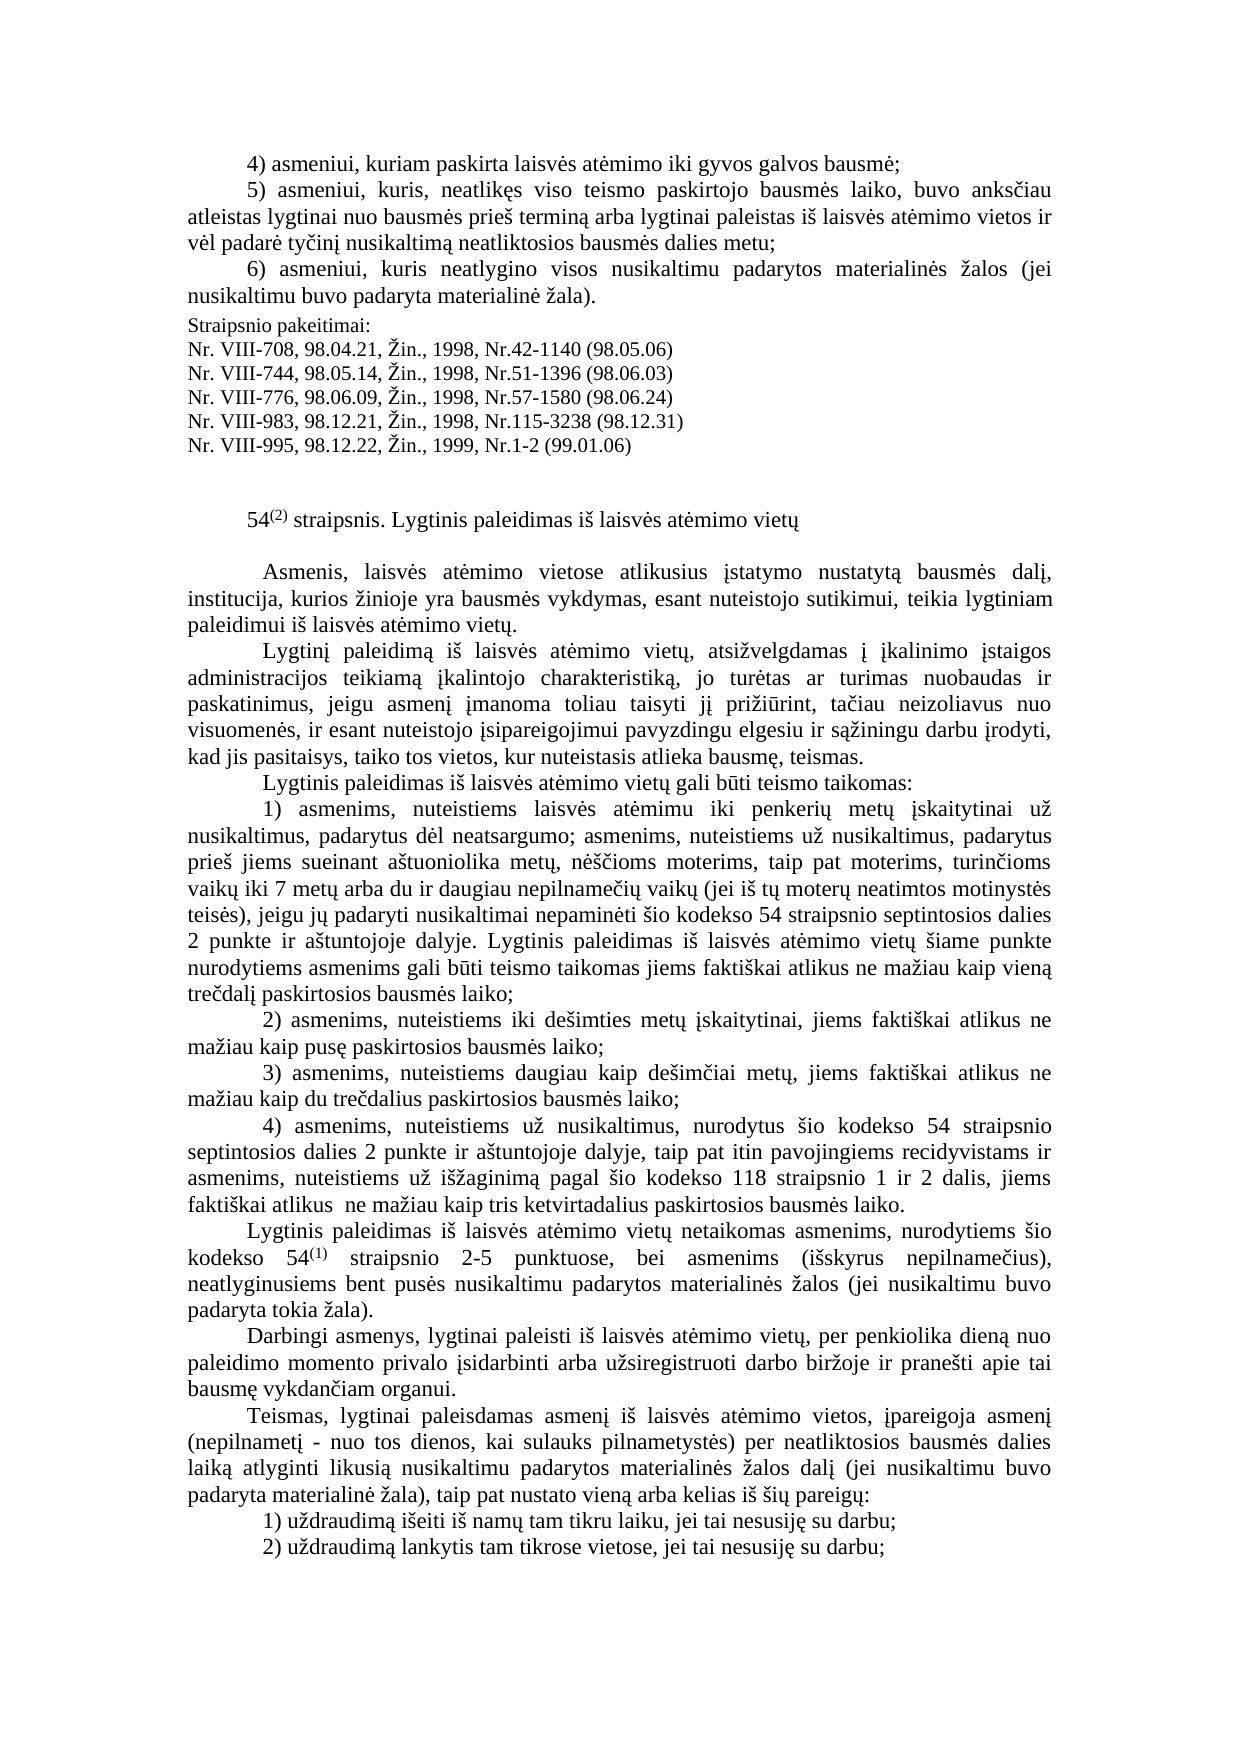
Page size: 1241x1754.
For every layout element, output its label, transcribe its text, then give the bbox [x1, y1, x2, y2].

text Lygtinis paleidimas iš laisvės atėmimo vietų gali būti teismo taikomas: [187, 769, 1053, 796]
text 5) asmeniui, kuris, neatlikęs viso teismo paskirtojo bausmės laiko, buvo anksčiau atleistas lygtinai nuo bausmės prieš terminą arba lygtinai paleistas iš laisvės atėmimo vietos ir vėl padarė tyčinį nusikaltimą neatliktosios bausmės dalies metu; [187, 176, 1053, 255]
text 1) uždraudimą išeiti iš namų tam tikru laiku, jei tai nesusiję su darbu; [187, 1507, 1053, 1533]
text Lygtinį paleidimą iš laisvės atėmimo vietų, atsižvelgdamas į įkalinimo įstaigos administracijos teikiamą įkalintojo charakteristiką, jo turėtas ar turimas nuobaudas ir paskatinimus, jeigu asmenį įmanoma toliau taisyti jį prižiūrint, tačiau neizoliavus nuo visuomenės, ir esant nuteistojo įsipareigojimui pavyzdingu elgesiu ir sąžiningu darbu įrodyti, kad jis pasitaisys, taiko tos vietos, kur nuteistasis atlieka bausmę, teismas. [187, 637, 1053, 769]
text 1) asmenims, nuteistiems laisvės atėmimu iki penkerių metų įskaitytinai už nusikaltimus, padarytus dėl neatsargumo; asmenims, nuteistiems už nusikaltimus, padarytus prieš jiems sueinant aštuoniolika metų, nėščioms moterims, taip pat moterims, turinčioms vaikų iki 7 metų arba du ir daugiau nepilnamečių vaikų (jei iš tų moterų neatimtos motinystės teisės), jeigu jų padaryti nusikaltimai nepaminėti šio kodekso 54 straipsnio septintosios dalies 2 punkte ir aštuntojoje dalyje. Lygtinis paleidimas iš laisvės atėmimo vietų šiame punkte nurodytiems asmenims gali būti teismo taikomas jiems faktiškai atlikus ne mažiau kaip vieną trečdalį paskirtosios bausmės laiko; [187, 796, 1053, 1006]
text Lygtinis paleidimas iš laisvės atėmimo vietų netaikomas asmenims, nurodytiems šio kodekso 54(1) straipsnio 2-5 punktuose, bei asmenims (išskyrus nepilnamečius), neatlyginusiems bent pusės nusikaltimu padarytos materialinės žalos (jei nusikaltimu buvo padaryta tokia žala). [187, 1217, 1053, 1323]
text Nr. VIII-995, 98.12.22, Žin., 1999, Nr.1-2 (99.01.06) [187, 433, 1053, 457]
text Straipsnio pakeitimai: [187, 313, 1053, 337]
text 6) asmeniui, kuris neatlygino visos nusikaltimu padarytos materialinės žalos (jei nusikaltimu buvo padaryta materialinė žala). [187, 255, 1053, 308]
text Teismas, lygtinai paleisdamas asmenį iš laisvės atėmimo vietos, įpareigoja asmenį (nepilnametį - nuo tos dienos, kai sulauks pilnametystės) per neatliktosios bausmės dalies laiką atlyginti likusią nusikaltimu padarytos materialinės žalos dalį (jei nusikaltimu buvo padaryta materialinė žala), taip pat nustato vieną arba kelias iš šių pareigų: [187, 1402, 1053, 1507]
text 3) asmenims, nuteistiems daugiau kaip dešimčiai metų, jiems faktiškai atlikus ne mažiau kaip du trečdalius paskirtosios bausmės laiko; [187, 1059, 1053, 1112]
text 54(2) straipsnis. Lygtinis paleidimas iš laisvės atėmimo vietų [247, 506, 1053, 532]
text Asmenis, laisvės atėmimo vietose atlikusius įstatymo nustatytą bausmės dalį, institucija, kurios žinioje yra bausmės vykdymas, esant nuteistojo sutikimui, teikia lygtiniam paleidimui iš laisvės atėmimo vietų. [187, 558, 1053, 637]
text Nr. VIII-776, 98.06.09, Žin., 1998, Nr.57-1580 (98.06.24) [187, 385, 1053, 409]
text Nr. VIII-708, 98.04.21, Žin., 1998, Nr.42-1140 (98.05.06) [187, 337, 1053, 361]
text 2) asmenims, nuteistiems iki dešimties metų įskaitytinai, jiems faktiškai atlikus ne mažiau kaip pusę paskirtosios bausmės laiko; [187, 1006, 1053, 1059]
text 4) asmenims, nuteistiems už nusikaltimus, nurodytus šio kodekso 54 straipsnio septintosios dalies 2 punkte ir aštuntojoje dalyje, taip pat itin pavojingiems recidyvistams ir asmenims, nuteistiems už išžaginimą pagal šio kodekso 118 straipsnio 1 ir 2 dalis, jiems faktiškai atlikus ne mažiau kaip tris ketvirtadalius paskirtosios bausmės laiko. [187, 1112, 1053, 1217]
text 2) uždraudimą lankytis tam tikrose vietose, jei tai nesusiję su darbu; [187, 1533, 1053, 1560]
text Darbingi asmenys, lygtinai paleisti iš laisvės atėmimo vietų, per penkiolika dieną nuo paleidimo momento privalo įsidarbinti arba užsiregistruoti darbo biržoje ir pranešti apie tai bausmę vykdančiam organui. [187, 1323, 1053, 1402]
text Nr. VIII-744, 98.05.14, Žin., 1998, Nr.51-1396 (98.06.03) [187, 361, 1053, 385]
text 4) asmeniui, kuriam paskirta laisvės atėmimo iki gyvos galvos bausmė; [187, 150, 1053, 176]
text Nr. VIII-983, 98.12.21, Žin., 1998, Nr.115-3238 (98.12.31) [187, 409, 1053, 433]
